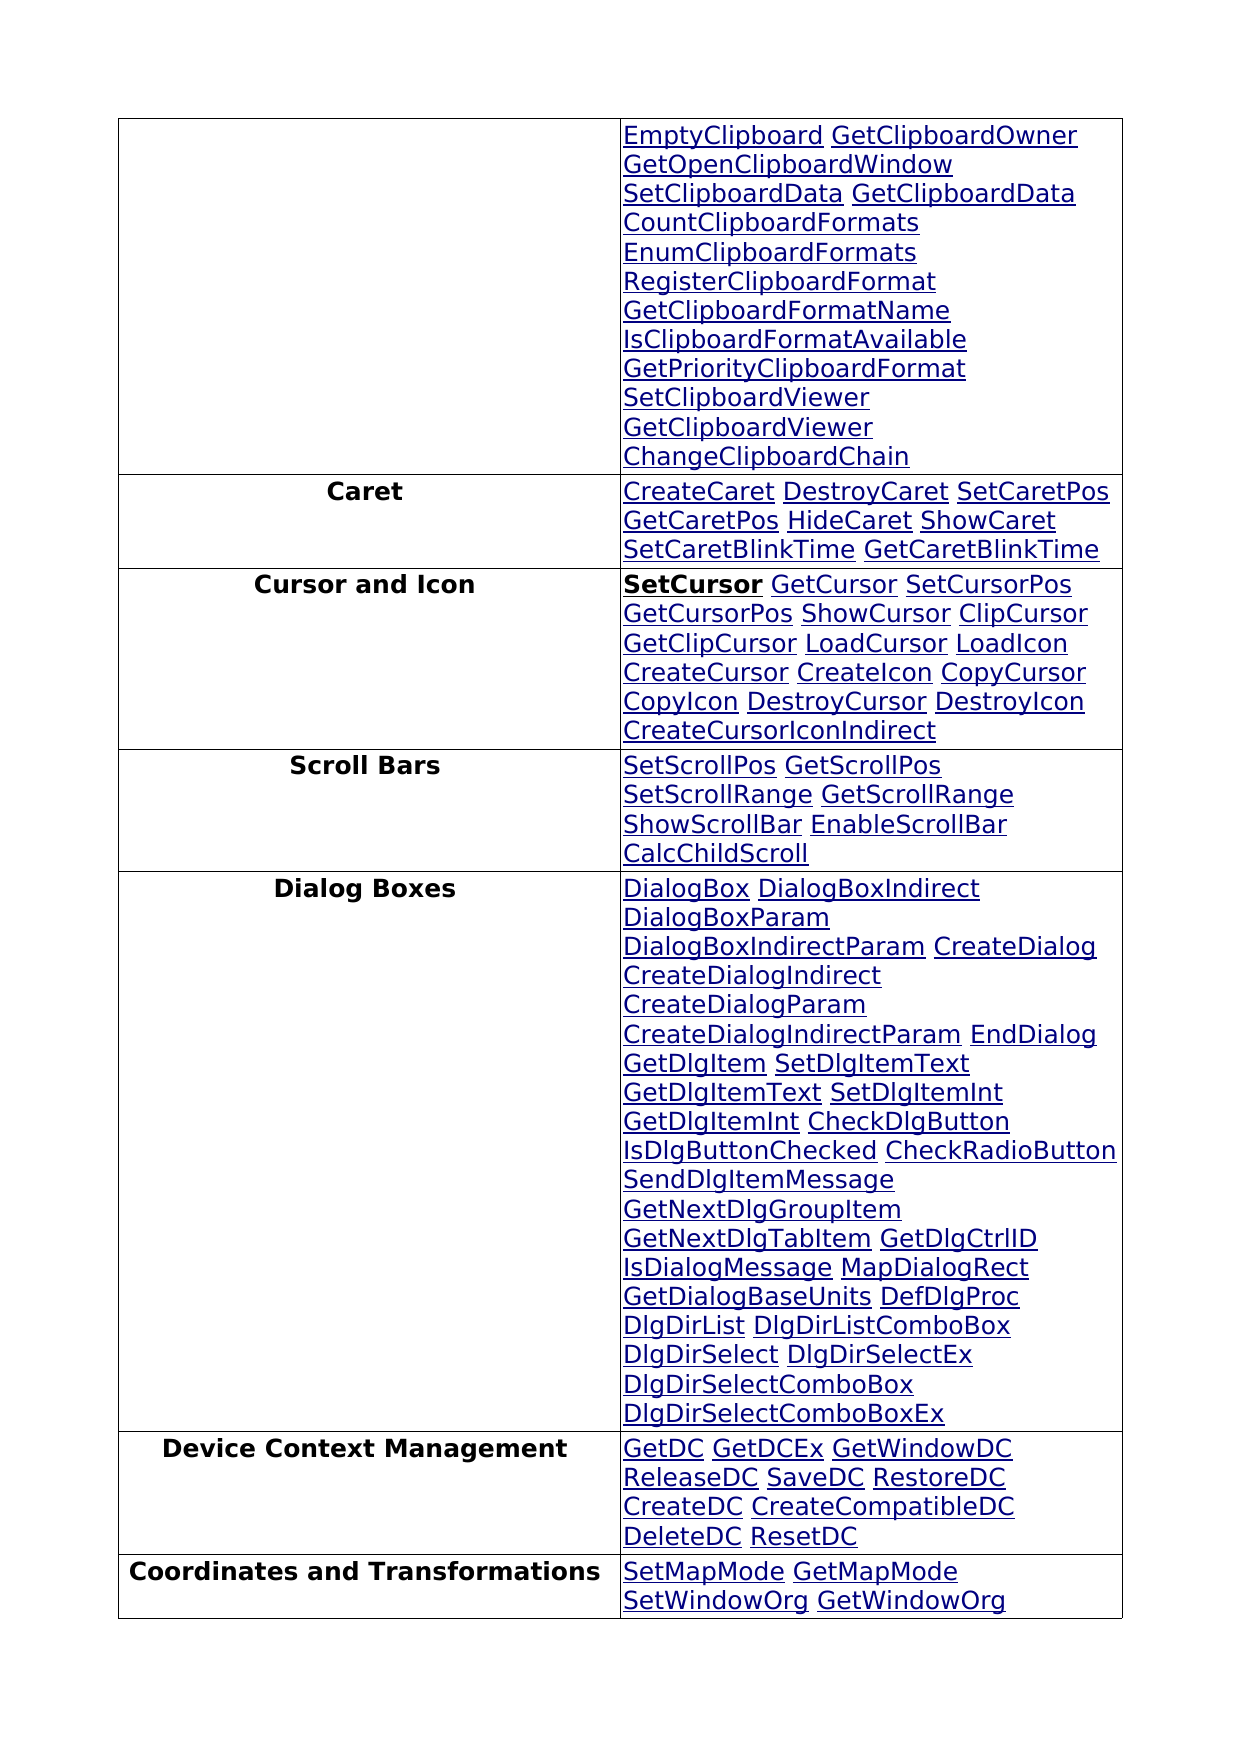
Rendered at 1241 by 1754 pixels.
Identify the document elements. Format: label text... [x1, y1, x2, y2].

table_cell Scroll Bars [119, 750, 620, 871]
table_cell SetCursor GetCursor SetCursorPos GetCursorPos ShowCursor ClipCursor GetClipCursor LoadCursor LoadIcon CreateCursor CreateIcon CopyCursor CopyIcon DestroyCursor DestroyIcon CreateCursorIconIndirect [621, 569, 1122, 748]
table_cell DialogBox DialogBoxIndirect DialogBoxParam DialogBoxIndirectParam CreateDialog CreateDialogIndirect CreateDialogParam CreateDialogIndirectParam EndDialog GetDlgItem SetDlgItemText GetDlgItemText SetDlgItemInt GetDlgItemInt CheckDlgButton IsDlgButtonChecked CheckRadioButton SendDlgItemMessage GetNextDlgGroupItem GetNextDlgTabItem GetDlgCtrlID IsDialogMessage MapDialogRect GetDialogBaseUnits DefDlgProc DlgDirList DlgDirListComboBox DlgDirSelect DlgDirSelectEx DlgDirSelectComboBox DlgDirSelectComboBoxEx [621, 872, 1122, 1431]
table_cell Coordinates and Transformations [119, 1555, 620, 1618]
table_cell Caret [119, 475, 620, 567]
table_cell EmptyClipboard GetClipboardOwner GetOpenClipboardWindow SetClipboardData GetClipboardData CountClipboardFormats EnumClipboardFormats RegisterClipboardFormat GetClipboardFormatName IsClipboardFormatAvailable GetPriorityClipboardFormat SetClipboardViewer GetClipboardViewer ChangeClipboardChain [621, 119, 1122, 474]
table_cell [119, 119, 620, 474]
table_cell SetScrollPos GetScrollPos SetScrollRange GetScrollRange ShowScrollBar EnableScrollBar CalcChildScroll [621, 750, 1122, 871]
table_cell CreateCaret DestroyCaret SetCaretPos GetCaretPos HideCaret ShowCaret SetCaretBlinkTime GetCaretBlinkTime [621, 475, 1122, 567]
table_cell Device Context Management [119, 1432, 620, 1554]
table_cell GetDC GetDCEx GetWindowDC ReleaseDC SaveDC RestoreDC CreateDC CreateCompatibleDC DeleteDC ResetDC [621, 1432, 1122, 1554]
table_cell Cursor and Icon [119, 569, 620, 748]
table_cell SetMapMode GetMapMode SetWindowOrg GetWindowOrg [621, 1555, 1122, 1618]
table_cell Dialog Boxes [119, 872, 620, 1431]
